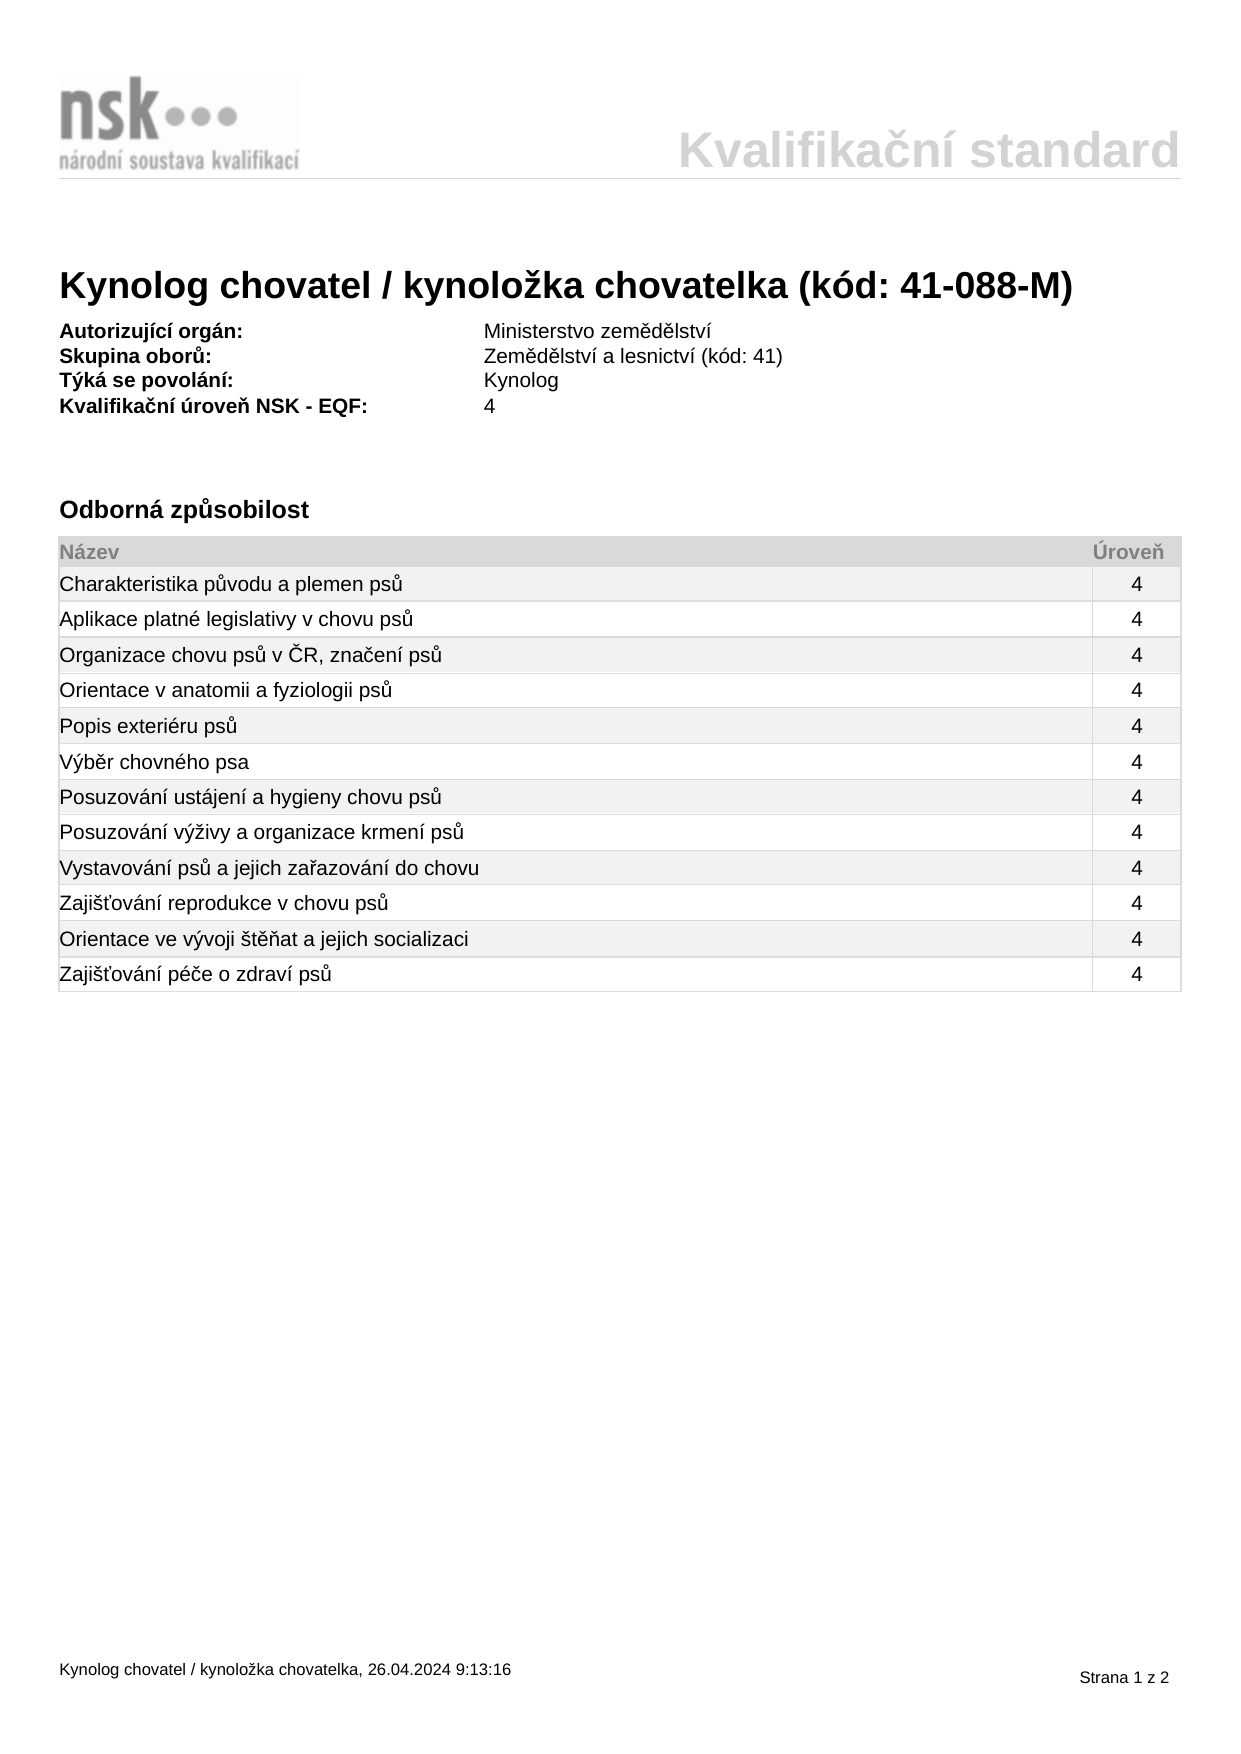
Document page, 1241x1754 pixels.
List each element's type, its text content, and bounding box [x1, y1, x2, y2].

picture [58, 59, 621, 172]
table_cell [484, 1475, 620, 1659]
table_cell [620, 418, 626, 489]
table_cell Úroveň [1093, 537, 1180, 566]
table_cell Kvalifikační úroveň NSK - EQF: [59, 394, 483, 417]
table_cell [626, 1475, 862, 1659]
table_cell [484, 172, 620, 178]
table_cell [1169, 1475, 1181, 1659]
table_cell [1169, 1291, 1181, 1475]
table_cell Popis exteriéru psů [60, 708, 1092, 743]
table_cell [59, 1475, 483, 1659]
table_cell Skupina oborů: [59, 344, 483, 368]
table_cell [620, 1291, 626, 1475]
table_cell Kynolog chovatel / kynoložka chovatelka, 26.04.2024 9:13:16 [59, 1660, 862, 1696]
table_cell [862, 524, 1093, 536]
table_cell [862, 1475, 1093, 1659]
table_cell Týká se povolání: [59, 368, 483, 392]
table_cell 4 [1093, 638, 1180, 672]
table_cell 4 [1093, 780, 1180, 813]
table_cell Orientace ve vývoji štěňat a jejich socializaci [60, 921, 1092, 956]
table_cell [484, 1291, 620, 1475]
table_cell [484, 196, 620, 224]
table_cell [620, 992, 626, 1291]
table_cell [59, 524, 483, 536]
table_cell [59, 1291, 483, 1475]
table_cell [484, 418, 620, 489]
table_cell [59, 307, 483, 319]
table_cell [1093, 196, 1169, 224]
table_cell [1093, 1475, 1169, 1659]
table_cell [862, 992, 1093, 1291]
table_cell [626, 1291, 862, 1475]
table_cell Zemědělství a lesnictví (kód: 41) [484, 344, 1181, 368]
table_cell [1093, 992, 1169, 1291]
table_cell [1169, 1660, 1181, 1696]
table_cell [620, 1475, 626, 1659]
table_cell [1169, 992, 1181, 1291]
table_cell [862, 196, 1093, 224]
table_cell [1093, 418, 1169, 489]
table_cell [626, 307, 862, 319]
table_cell Strana 1 z 2 [862, 1660, 1169, 1696]
table_cell Výběr chovného psa [60, 744, 1092, 779]
table_cell Posuzování výživy a organizace krmení psů [60, 815, 1092, 849]
table_cell Zajišťování reprodukce v chovu psů [60, 885, 1092, 920]
table_cell 4 [1093, 958, 1180, 991]
table_cell [620, 307, 626, 319]
table_cell [484, 992, 620, 1291]
table_cell Název [60, 537, 1092, 566]
table_cell [484, 524, 620, 536]
table_cell [59, 418, 483, 489]
table_cell Odborná způsobilost [59, 489, 1181, 524]
table_cell [626, 524, 862, 536]
table_cell Zajišťování péče o zdraví psů [60, 958, 1092, 991]
table_cell 4 [1093, 602, 1180, 636]
table_cell [1093, 307, 1169, 319]
table_cell [1093, 1291, 1169, 1475]
table_cell Organizace chovu psů v ČR, značení psů [60, 638, 1092, 672]
table_cell 4 [1093, 921, 1180, 956]
table_header Kvalifikační standard [626, 59, 1181, 178]
table_cell Posuzování ustájení a hygieny chovu psů [60, 780, 1092, 813]
table_cell Vystavování psů a jejich zařazování do chovu [60, 851, 1092, 884]
table_cell 4 [1093, 885, 1180, 920]
table_cell 4 [1093, 674, 1180, 707]
table_cell [1169, 307, 1181, 319]
table_cell Ministerstvo zemědělství [484, 319, 1181, 344]
table_cell [620, 196, 626, 224]
table_header [621, 59, 626, 172]
table_cell [59, 992, 483, 1291]
table_cell Kynolog chovatel / kynoložka chovatelka (kód: 41-088-M) [59, 224, 1181, 307]
table_cell Kynolog [484, 368, 1181, 393]
table_cell [59, 196, 483, 224]
table_cell [626, 196, 862, 224]
table_cell [1169, 418, 1181, 489]
table_cell [1169, 524, 1181, 536]
table_cell [620, 524, 626, 536]
table_cell [862, 1291, 1093, 1475]
table_cell [59, 179, 1181, 196]
table_cell 4 [484, 394, 1181, 417]
table_cell [626, 418, 862, 489]
table_cell 4 [1093, 744, 1180, 779]
table_cell [1169, 196, 1181, 224]
table_cell 4 [1093, 567, 1180, 600]
table_cell 4 [1093, 815, 1180, 849]
table_cell [1093, 524, 1169, 536]
table_cell Aplikace platné legislativy v chovu psů [60, 602, 1092, 636]
table_cell [626, 992, 862, 1291]
table_cell Orientace v anatomii a fyziologii psů [60, 674, 1092, 707]
table_cell Autorizující orgán: [59, 319, 483, 343]
table_cell 4 [1093, 708, 1180, 743]
table_cell [484, 307, 620, 319]
table_cell [59, 172, 483, 178]
table_cell Charakteristika původu a plemen psů [60, 567, 1092, 600]
table_cell [862, 307, 1093, 319]
table_cell [862, 418, 1093, 489]
table_cell 4 [1093, 851, 1180, 884]
